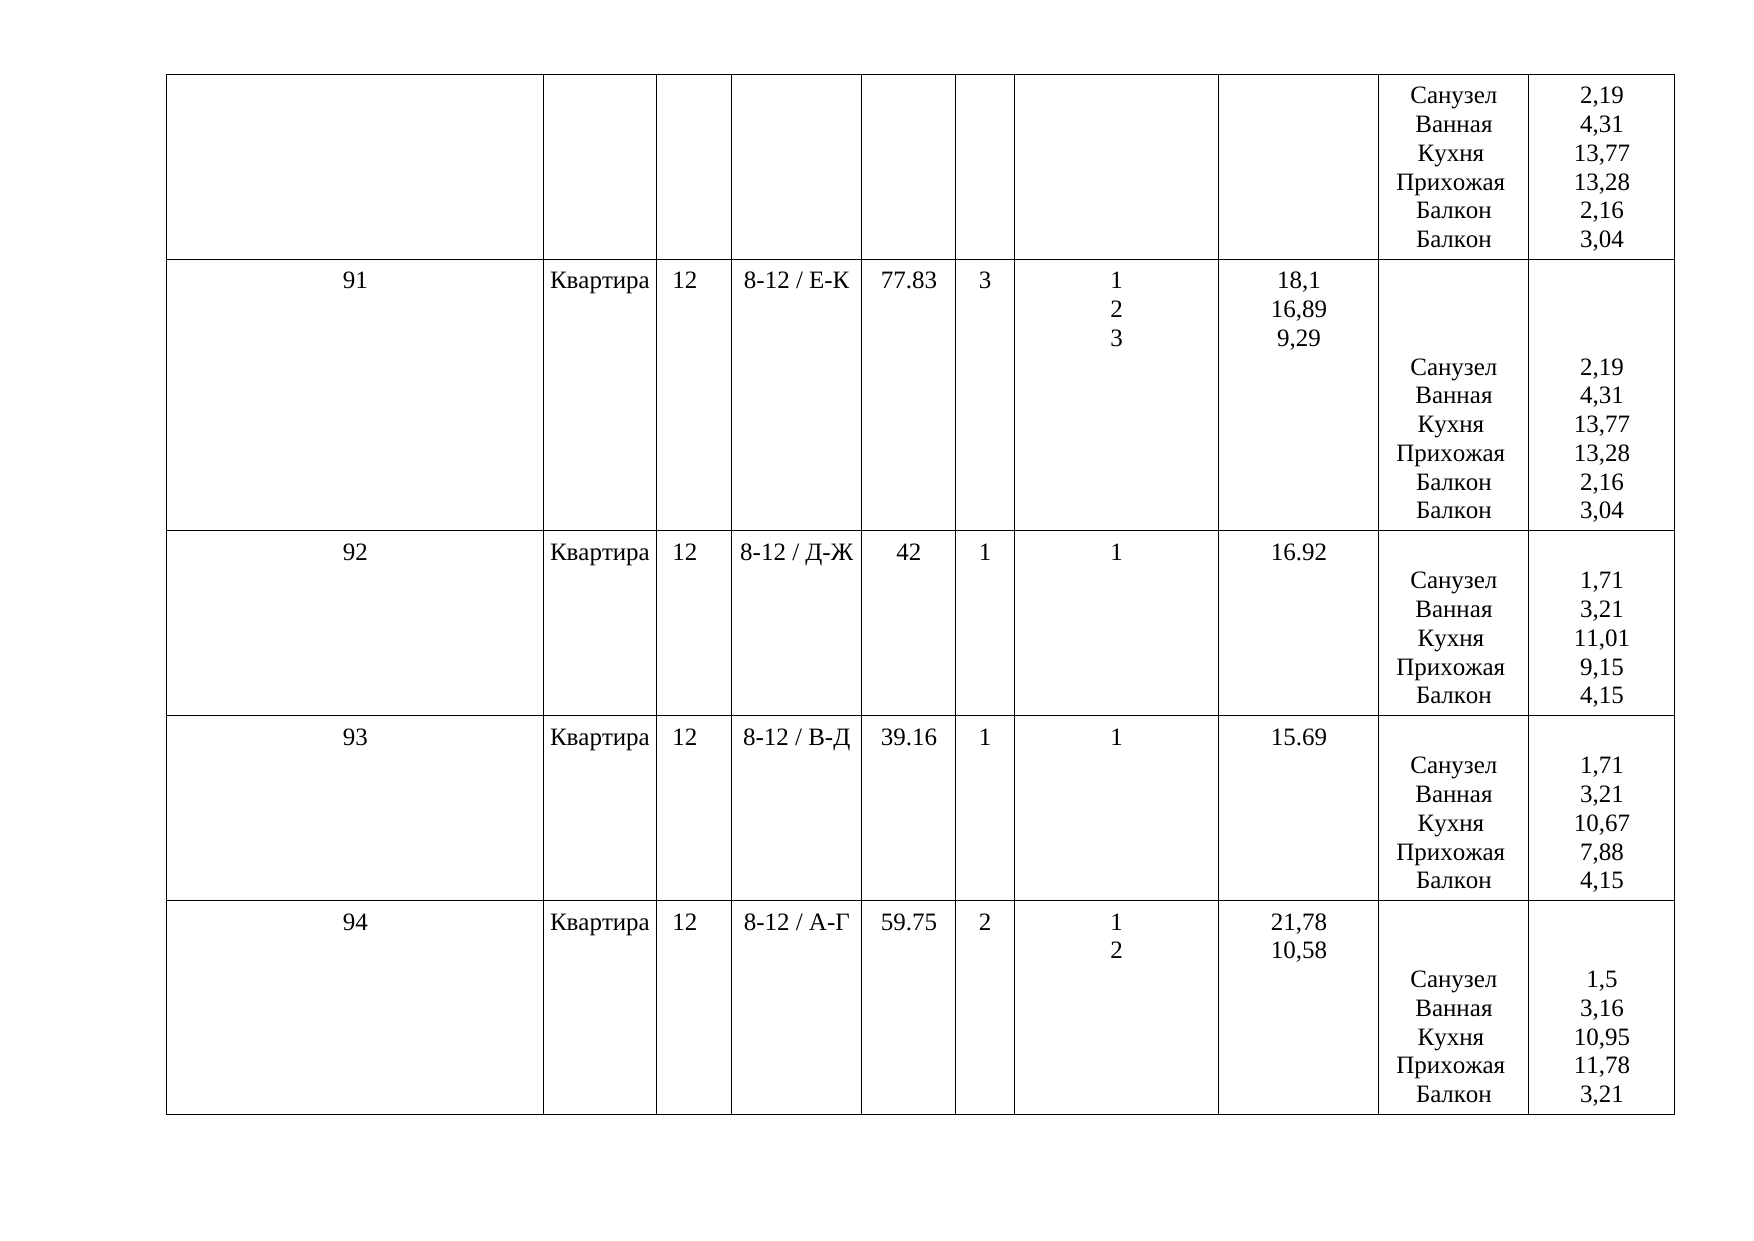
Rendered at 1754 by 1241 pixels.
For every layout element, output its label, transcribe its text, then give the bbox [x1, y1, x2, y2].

table_cell 12 [657, 716, 731, 900]
table_cell 94 [167, 901, 543, 1114]
table_cell 1 [1015, 531, 1218, 715]
table_cell Санузел Ванная Кухня Прихожая Балкон [1379, 716, 1528, 900]
table_cell 1 2 [1015, 901, 1218, 1114]
table_cell [1015, 75, 1218, 259]
table_cell 59,75 [862, 901, 955, 1114]
table_cell 12 [657, 531, 731, 715]
table_cell 1,5 3,16 10,95 11,78 3,21 [1529, 901, 1674, 1114]
table_cell 1,71 3,21 11,01 9,15 4,15 [1529, 531, 1674, 715]
table_cell 77,83 [862, 260, 955, 530]
table_cell 1 [956, 531, 1014, 715]
table_cell 93 [167, 716, 543, 900]
table_cell 21,78 10,58 [1219, 901, 1378, 1114]
table_cell Санузел Ванная Кухня Прихожая Балкон Балкон [1379, 75, 1528, 259]
table_cell [1219, 75, 1378, 259]
table_cell Санузел Ванная Кухня Прихожая Балкон Балкон [1379, 260, 1528, 530]
table_cell 12 [657, 901, 731, 1114]
table_cell 1 2 3 [1015, 260, 1218, 530]
table_cell Санузел Ванная Кухня Прихожая Балкон [1379, 901, 1528, 1114]
table_cell 92 [167, 531, 543, 715]
table_cell Квартира [544, 901, 656, 1114]
table_cell 1 [956, 716, 1014, 900]
table_cell 8-12 / А-Г [732, 901, 861, 1114]
table_cell 77,83 [862, 75, 955, 259]
table_cell 8-12 / Д-Ж [732, 531, 861, 715]
table_cell 1 [1015, 716, 1218, 900]
table_cell [167, 75, 543, 259]
table_cell Квартира [544, 531, 656, 715]
table_cell 42 [862, 531, 955, 715]
table_cell 3 [956, 260, 1014, 530]
table_cell 18,1 16,89 9,29 [1219, 260, 1378, 530]
table_cell [544, 75, 656, 259]
table_cell 8-12 / Е-К [732, 260, 861, 530]
table_cell 2 [956, 901, 1014, 1114]
table_cell 39,16 [862, 716, 955, 900]
table_cell [732, 75, 861, 259]
table_cell 1,71 3,21 10,67 7,88 4,15 [1529, 716, 1674, 900]
table_cell 8-12 / В-Д [732, 716, 861, 900]
table_cell Квартира [544, 716, 656, 900]
table_cell 91 [167, 260, 543, 530]
table_cell 16,92 [1219, 531, 1378, 715]
table_cell Санузел Ванная Кухня Прихожая Балкон [1379, 531, 1528, 715]
table_cell [657, 75, 731, 259]
table_cell 12 [657, 260, 731, 530]
table_cell 2,19 4,31 13,77 13,28 2,16 3,04 [1529, 260, 1674, 530]
table_cell 15,69 [1219, 716, 1378, 900]
table_cell Квартира [544, 260, 656, 530]
table_cell 2,19 4,31 13,77 13,28 2,16 3,04 [1529, 75, 1674, 259]
table_cell [956, 75, 1014, 259]
